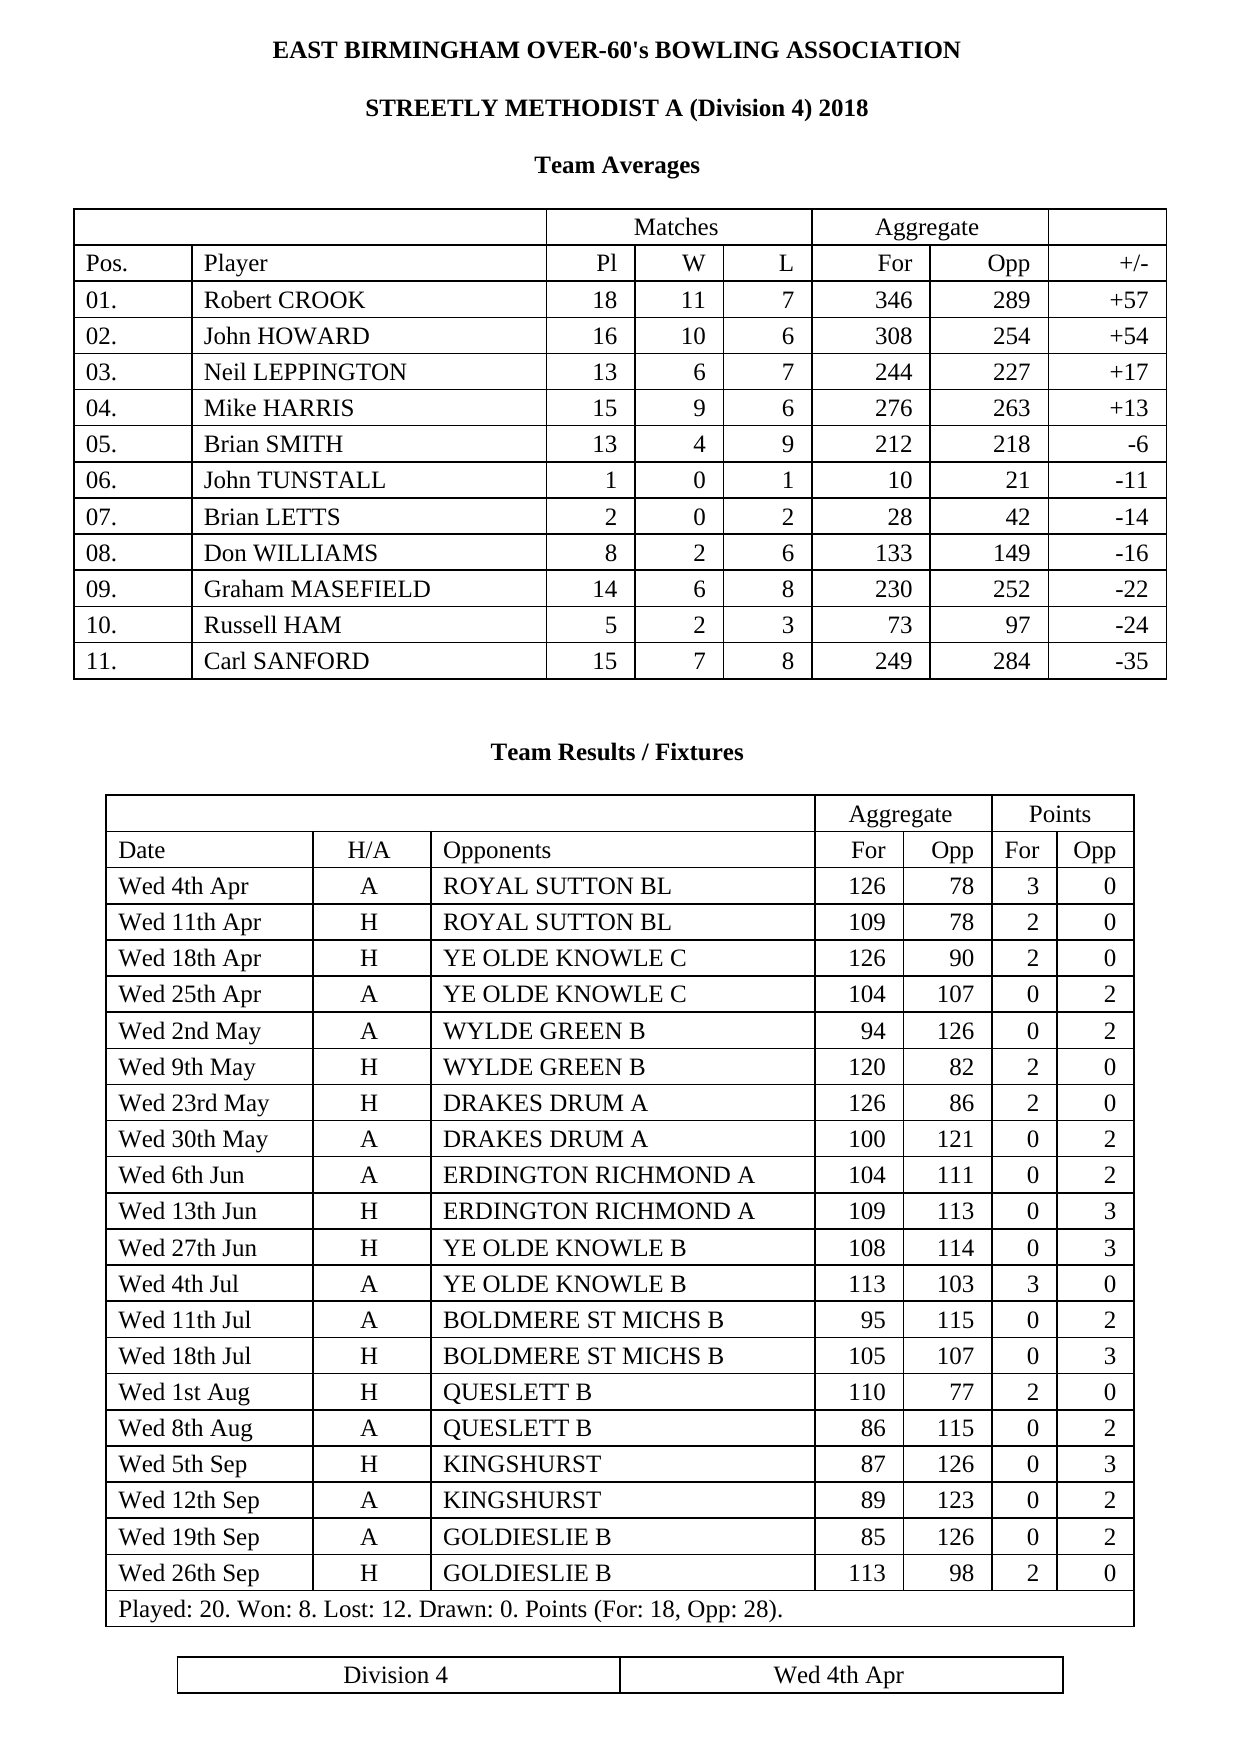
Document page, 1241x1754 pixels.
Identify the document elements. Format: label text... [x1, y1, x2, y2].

table_cell 18 [547, 282, 634, 316]
table_cell QUESLETT B [432, 1374, 814, 1409]
table_cell Wed 13th Jun [107, 1194, 312, 1228]
table_cell 2 [1058, 1483, 1133, 1517]
table_cell 87 [816, 1447, 903, 1481]
table_cell 100 [816, 1121, 903, 1156]
table_cell 110 [816, 1374, 903, 1409]
table_cell 111 [904, 1157, 991, 1192]
table_cell W [636, 246, 723, 280]
table_cell -24 [1049, 607, 1166, 642]
table_cell 0 [993, 977, 1056, 1011]
table_cell +/- [1049, 246, 1166, 280]
table_cell For [813, 246, 929, 280]
table_cell 0 [993, 1411, 1056, 1445]
table_header Points [993, 796, 1133, 831]
table_cell A [314, 1266, 430, 1300]
table_cell Wed 18th Jul [107, 1338, 312, 1373]
table_cell Wed 11th Apr [107, 905, 312, 939]
table_cell 2 [993, 1085, 1056, 1120]
table_header Wed 4th Apr [621, 1658, 1062, 1692]
table_cell 95 [816, 1302, 903, 1337]
table_cell 03. [75, 354, 191, 389]
table_cell A [314, 1121, 430, 1156]
table_cell 85 [816, 1519, 903, 1553]
table_cell A [314, 1411, 430, 1445]
table_header [1049, 210, 1166, 244]
table_cell 2 [547, 499, 634, 533]
table_cell 0 [993, 1013, 1056, 1047]
table_cell 8 [547, 535, 634, 569]
table_cell 109 [816, 905, 903, 939]
table_cell +57 [1049, 282, 1166, 316]
table_cell Graham MASEFIELD [193, 571, 546, 606]
table_cell 3 [1058, 1230, 1133, 1264]
table_cell 10 [636, 318, 723, 352]
table_cell Wed 5th Sep [107, 1447, 312, 1481]
table_cell 263 [931, 390, 1048, 425]
table_cell 121 [904, 1121, 991, 1156]
table_cell 249 [813, 643, 929, 678]
table_cell Opp [931, 246, 1048, 280]
table_cell 2 [1058, 1013, 1133, 1047]
table_cell H/A [314, 832, 430, 867]
table_cell 7 [636, 643, 723, 678]
table_cell For [816, 832, 903, 867]
table_cell -16 [1049, 535, 1166, 569]
table_cell John TUNSTALL [193, 463, 546, 497]
table_cell 109 [816, 1194, 903, 1228]
table_cell 3 [993, 1266, 1056, 1300]
table_cell 07. [75, 499, 191, 533]
table_cell 0 [1058, 1085, 1133, 1120]
table_cell 7 [724, 354, 811, 389]
table_cell 82 [904, 1049, 991, 1083]
table_cell 254 [931, 318, 1048, 352]
table_cell 0 [1058, 1049, 1133, 1083]
table_cell 78 [904, 868, 991, 903]
table_cell Robert CROOK [193, 282, 546, 316]
table_cell 0 [636, 499, 723, 533]
table_cell 1 [547, 463, 634, 497]
table_cell 2 [993, 1049, 1056, 1083]
table_cell Mike HARRIS [193, 390, 546, 425]
table_cell ERDINGTON RICHMOND A [432, 1157, 814, 1192]
table_cell Brian LETTS [193, 499, 546, 533]
table_cell 3 [724, 607, 811, 642]
table_cell 6 [636, 571, 723, 606]
table_cell 126 [816, 868, 903, 903]
table_cell 3 [1058, 1338, 1133, 1373]
table_cell 149 [931, 535, 1048, 569]
table_cell 2 [636, 607, 723, 642]
table_cell 0 [636, 463, 723, 497]
table_header Aggregate [813, 210, 1048, 244]
table_cell Wed 9th May [107, 1049, 312, 1083]
table_header Matches [547, 210, 811, 244]
table_cell -22 [1049, 571, 1166, 606]
table_cell 120 [816, 1049, 903, 1083]
table_cell -6 [1049, 426, 1166, 461]
table_cell A [314, 1519, 430, 1553]
table_cell A [314, 868, 430, 903]
table_cell 126 [904, 1519, 991, 1553]
table_cell 115 [904, 1411, 991, 1445]
table_cell Pos. [75, 246, 191, 280]
table_cell 113 [816, 1266, 903, 1300]
table_cell 86 [816, 1411, 903, 1445]
table_cell 108 [816, 1230, 903, 1264]
table_cell 11. [75, 643, 191, 678]
table_cell Pl [547, 246, 634, 280]
table_cell A [314, 977, 430, 1011]
table_cell 7 [724, 282, 811, 316]
table_cell 13 [547, 426, 634, 461]
table_cell Wed 25th Apr [107, 977, 312, 1011]
table_cell 0 [993, 1157, 1056, 1192]
table_cell 4 [636, 426, 723, 461]
table_cell Wed 27th Jun [107, 1230, 312, 1264]
table_cell 276 [813, 390, 929, 425]
table_cell 09. [75, 571, 191, 606]
table_cell WYLDE GREEN B [432, 1049, 814, 1083]
table_cell 104 [816, 977, 903, 1011]
table_cell 284 [931, 643, 1048, 678]
table_cell YE OLDE KNOWLE C [432, 977, 814, 1011]
table_cell BOLDMERE ST MICHS B [432, 1302, 814, 1337]
table_cell 0 [1058, 1555, 1133, 1589]
table_cell 105 [816, 1338, 903, 1373]
table_cell -35 [1049, 643, 1166, 678]
table_cell +13 [1049, 390, 1166, 425]
table_cell 6 [724, 318, 811, 352]
table_cell 3 [1058, 1447, 1133, 1481]
table_cell A [314, 1013, 430, 1047]
table_cell 107 [904, 1338, 991, 1373]
table_cell 126 [816, 941, 903, 975]
table_cell 14 [547, 571, 634, 606]
text STREETLY METHODIST A (Division 4) 2018 [38, 93, 1202, 122]
table_cell 2 [1058, 1121, 1133, 1156]
table_cell 01. [75, 282, 191, 316]
table_cell 02. [75, 318, 191, 352]
table_cell DRAKES DRUM A [432, 1121, 814, 1156]
table_cell 2 [993, 941, 1056, 975]
table_cell 2 [724, 499, 811, 533]
table_cell 0 [993, 1230, 1056, 1264]
table_cell 2 [1058, 1302, 1133, 1337]
table_cell 04. [75, 390, 191, 425]
table_cell 10 [813, 463, 929, 497]
table_cell 0 [993, 1302, 1056, 1337]
table_cell Player [193, 246, 546, 280]
table_cell Date [107, 832, 312, 867]
table_cell 212 [813, 426, 929, 461]
table_header Aggregate [816, 796, 991, 831]
table_cell 15 [547, 390, 634, 425]
table_header [75, 210, 546, 244]
table_cell 2 [993, 905, 1056, 939]
table_cell YE OLDE KNOWLE B [432, 1266, 814, 1300]
table_cell Carl SANFORD [193, 643, 546, 678]
table_cell Wed 23rd May [107, 1085, 312, 1120]
table_cell H [314, 1085, 430, 1120]
table_cell 113 [816, 1555, 903, 1589]
table_cell -11 [1049, 463, 1166, 497]
table_header Division 4 [178, 1658, 619, 1692]
table_cell YE OLDE KNOWLE B [432, 1230, 814, 1264]
table_cell 3 [993, 868, 1056, 903]
table_cell 2 [1058, 1411, 1133, 1445]
table_cell Wed 19th Sep [107, 1519, 312, 1553]
table_cell 1 [724, 463, 811, 497]
table_cell Russell HAM [193, 607, 546, 642]
table_cell Wed 6th Jun [107, 1157, 312, 1192]
table_cell 0 [1058, 1374, 1133, 1409]
table_cell 126 [904, 1013, 991, 1047]
table_cell Wed 26th Sep [107, 1555, 312, 1589]
table_cell 3 [1058, 1194, 1133, 1228]
table_cell 13 [547, 354, 634, 389]
table_cell GOLDIESLIE B [432, 1519, 814, 1553]
table_cell H [314, 1374, 430, 1409]
table_cell QUESLETT B [432, 1411, 814, 1445]
table_cell GOLDIESLIE B [432, 1555, 814, 1589]
table_cell 289 [931, 282, 1048, 316]
table_cell 6 [636, 354, 723, 389]
table_cell Opp [1058, 832, 1133, 867]
table_cell 8 [724, 643, 811, 678]
text Team Results / Fixtures [38, 737, 1202, 766]
table_cell 06. [75, 463, 191, 497]
table_cell WYLDE GREEN B [432, 1013, 814, 1047]
table_cell 0 [1058, 868, 1133, 903]
table_cell 9 [724, 426, 811, 461]
table_cell 230 [813, 571, 929, 606]
table_cell 244 [813, 354, 929, 389]
table_cell 97 [931, 607, 1048, 642]
table_cell 08. [75, 535, 191, 569]
table_cell +17 [1049, 354, 1166, 389]
table_cell 2 [1058, 1157, 1133, 1192]
table_cell Wed 12th Sep [107, 1483, 312, 1517]
table_cell BOLDMERE ST MICHS B [432, 1338, 814, 1373]
table_cell 113 [904, 1194, 991, 1228]
table_cell 107 [904, 977, 991, 1011]
table_cell 103 [904, 1266, 991, 1300]
table_cell H [314, 1338, 430, 1373]
table_cell KINGSHURST [432, 1447, 814, 1481]
table_cell 252 [931, 571, 1048, 606]
table_cell Played: 20. Won: 8. Lost: 12. Drawn: 0. Points (For: 18, Opp: 28). [107, 1591, 1133, 1626]
table_cell H [314, 1555, 430, 1589]
table_cell 42 [931, 499, 1048, 533]
table_cell YE OLDE KNOWLE C [432, 941, 814, 975]
table_cell 346 [813, 282, 929, 316]
table_cell 05. [75, 426, 191, 461]
table_cell Opp [904, 832, 991, 867]
table_cell 78 [904, 905, 991, 939]
table_cell 6 [724, 535, 811, 569]
table_cell For [993, 832, 1056, 867]
table_cell 21 [931, 463, 1048, 497]
table_cell 98 [904, 1555, 991, 1589]
table_cell A [314, 1302, 430, 1337]
table_cell Wed 11th Jul [107, 1302, 312, 1337]
table_cell 2 [636, 535, 723, 569]
table_cell 0 [993, 1483, 1056, 1517]
table_cell 218 [931, 426, 1048, 461]
table_cell Brian SMITH [193, 426, 546, 461]
table_cell Wed 8th Aug [107, 1411, 312, 1445]
table_cell ERDINGTON RICHMOND A [432, 1194, 814, 1228]
table_cell 0 [993, 1447, 1056, 1481]
table_cell 133 [813, 535, 929, 569]
table_cell 2 [1058, 1519, 1133, 1553]
table_cell H [314, 941, 430, 975]
table_cell H [314, 1049, 430, 1083]
table_cell 0 [1058, 941, 1133, 975]
table_cell 5 [547, 607, 634, 642]
table_cell Wed 18th Apr [107, 941, 312, 975]
table_header [107, 796, 814, 831]
table_cell A [314, 1157, 430, 1192]
table_cell Don WILLIAMS [193, 535, 546, 569]
table_cell 0 [1058, 905, 1133, 939]
table_cell 73 [813, 607, 929, 642]
table_cell H [314, 1230, 430, 1264]
table_cell A [314, 1483, 430, 1517]
table_cell H [314, 1194, 430, 1228]
table_cell L [724, 246, 811, 280]
table_cell 115 [904, 1302, 991, 1337]
table_cell 114 [904, 1230, 991, 1264]
table_cell John HOWARD [193, 318, 546, 352]
table_cell H [314, 905, 430, 939]
table_cell 11 [636, 282, 723, 316]
table_cell -14 [1049, 499, 1166, 533]
table_cell 2 [1058, 977, 1133, 1011]
table_cell 0 [993, 1338, 1056, 1373]
table_cell 94 [816, 1013, 903, 1047]
table_cell Opponents [432, 832, 814, 867]
table_cell DRAKES DRUM A [432, 1085, 814, 1120]
table_cell 28 [813, 499, 929, 533]
table_cell H [314, 1447, 430, 1481]
table_cell 227 [931, 354, 1048, 389]
table_cell Wed 2nd May [107, 1013, 312, 1047]
table_cell 123 [904, 1483, 991, 1517]
table_cell 0 [993, 1519, 1056, 1553]
table_cell Wed 1st Aug [107, 1374, 312, 1409]
table_cell 2 [993, 1374, 1056, 1409]
table_cell Wed 30th May [107, 1121, 312, 1156]
table_cell 90 [904, 941, 991, 975]
table_cell Wed 4th Apr [107, 868, 312, 903]
table_cell 15 [547, 643, 634, 678]
table_cell 9 [636, 390, 723, 425]
table_cell Wed 4th Jul [107, 1266, 312, 1300]
table_cell Neil LEPPINGTON [193, 354, 546, 389]
table_cell 16 [547, 318, 634, 352]
table_cell 2 [993, 1555, 1056, 1589]
table_cell 104 [816, 1157, 903, 1192]
table_cell +54 [1049, 318, 1166, 352]
text Team Averages [38, 150, 1202, 179]
table_cell 0 [993, 1121, 1056, 1156]
table_cell ROYAL SUTTON BL [432, 905, 814, 939]
table_cell 126 [904, 1447, 991, 1481]
table_cell 126 [816, 1085, 903, 1120]
table_cell 77 [904, 1374, 991, 1409]
table_cell ROYAL SUTTON BL [432, 868, 814, 903]
table_cell 10. [75, 607, 191, 642]
table_cell 8 [724, 571, 811, 606]
table_cell 89 [816, 1483, 903, 1517]
table_cell 6 [724, 390, 811, 425]
table_cell 308 [813, 318, 929, 352]
table_cell 0 [1058, 1266, 1133, 1300]
table_cell 0 [993, 1194, 1056, 1228]
table_cell 86 [904, 1085, 991, 1120]
table_cell KINGSHURST [432, 1483, 814, 1517]
